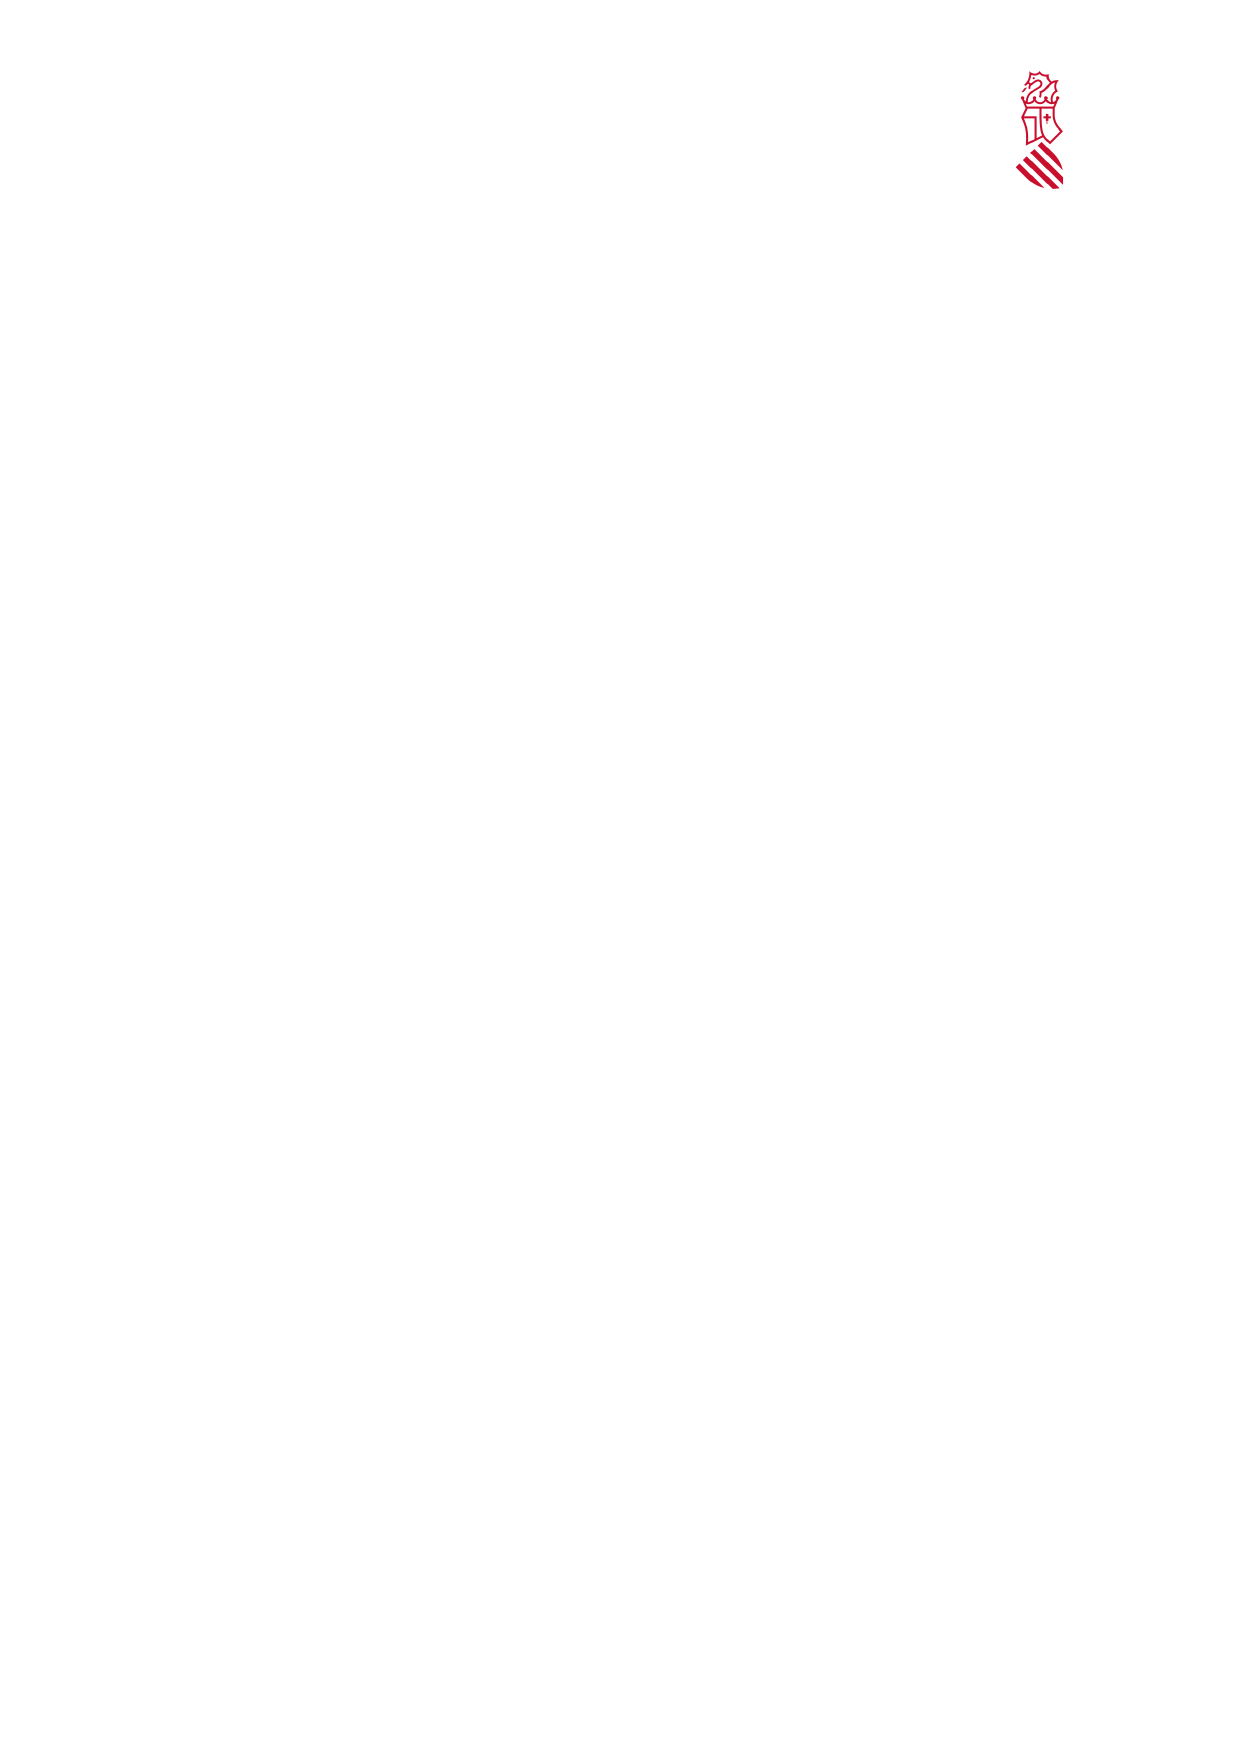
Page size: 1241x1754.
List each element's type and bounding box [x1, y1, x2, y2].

picture [1015, 70, 1064, 189]
